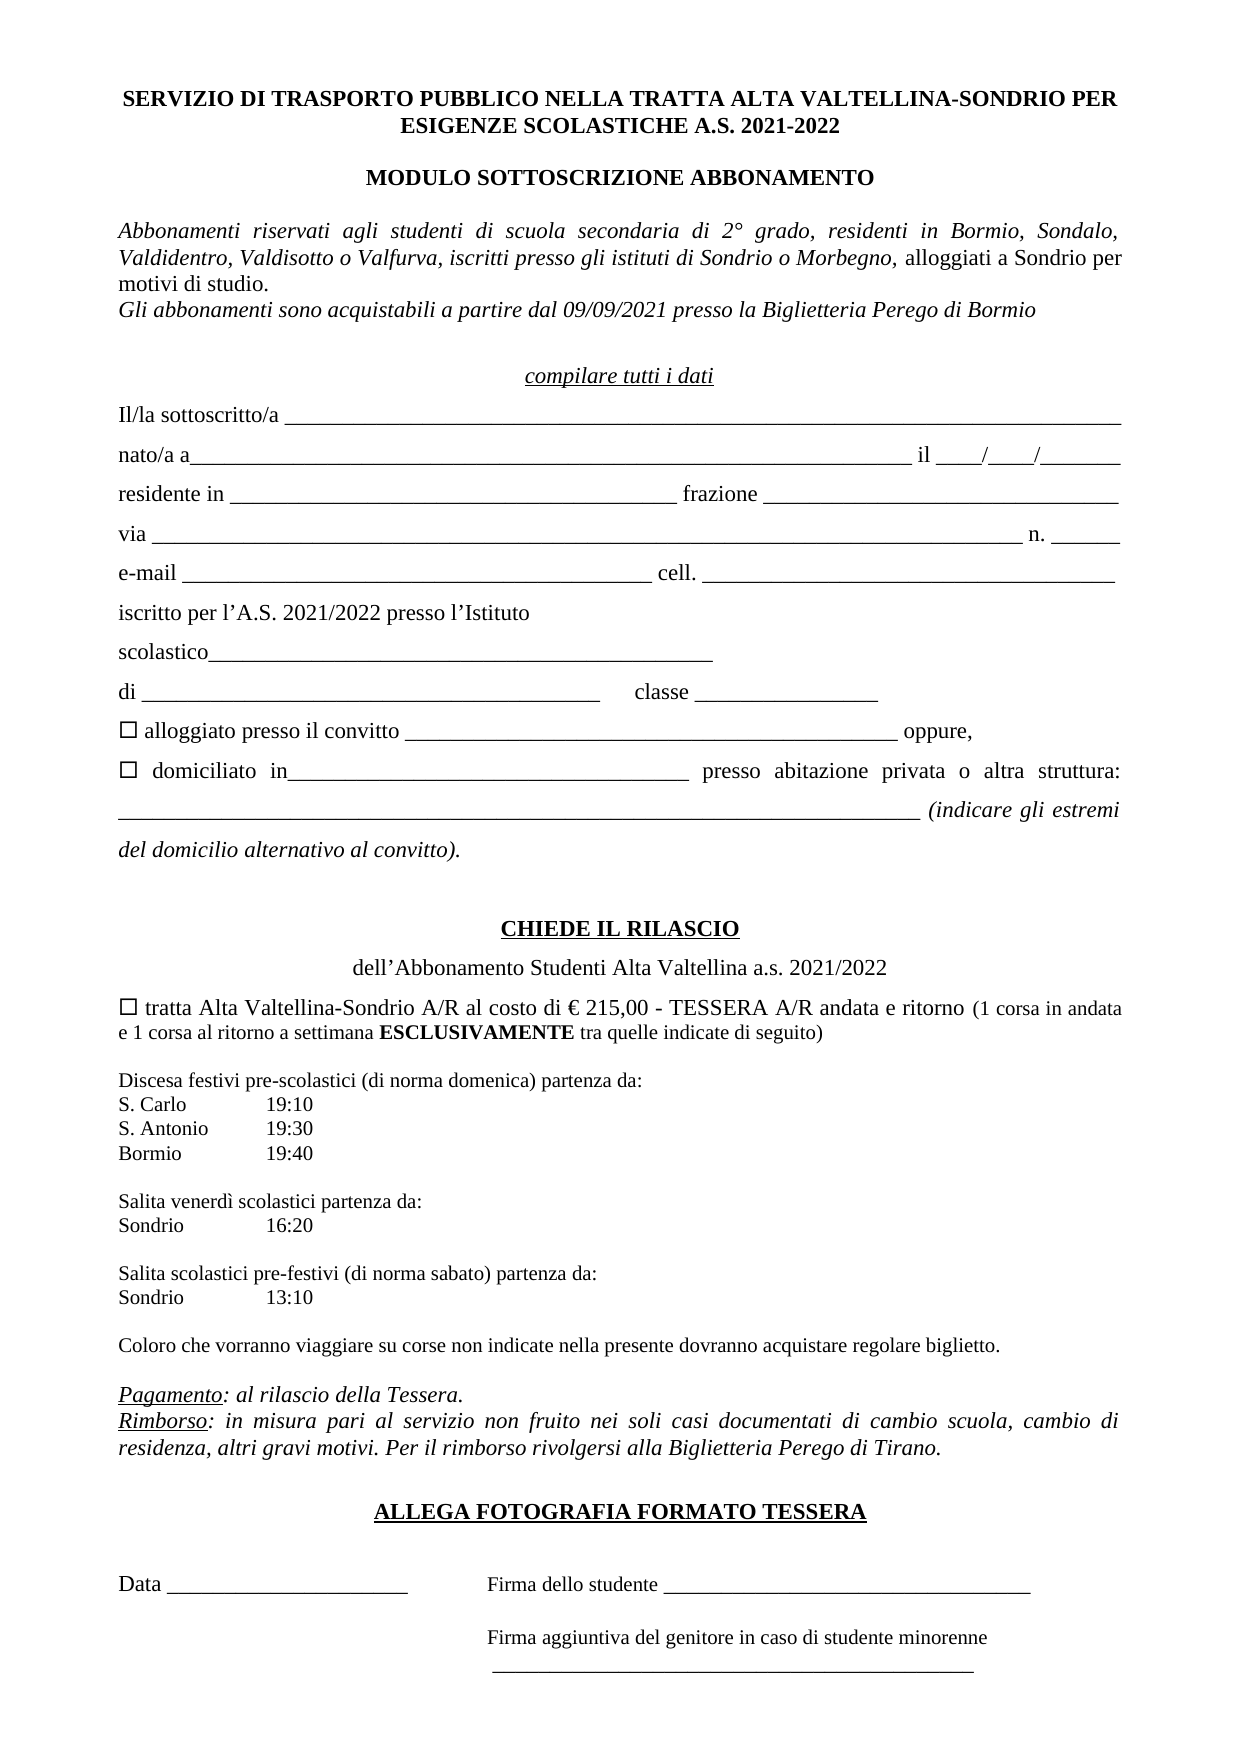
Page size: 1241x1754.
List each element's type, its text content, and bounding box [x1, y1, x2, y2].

text Pagamento: al rilascio della Tessera. [118, 1381, 1122, 1407]
text Rimborso: in misura pari al servizio non fruito nei soli casi documentati di cambio scuola, cambio di residenza, altri gravi motivi. Per il rimborso rivolgersi alla Biglietteria Perego di Tirano. [118, 1407, 1122, 1460]
text nato/a a_______________________________________________________________ il ____/____/_______ [118, 441, 1122, 467]
text  tratta Alta Valtellina-Sondrio A/R al costo di € 215,00 - TESSERA A/R andata e ritorno (1 corsa in andata e 1 corsa al ritorno a settimana ESCLUSIVAMENTE tra quelle indicate di seguito) [118, 994, 1122, 1044]
text Coloro che vorranno viaggiare su corse non indicate nella presente dovranno acquistare regolare biglietto. [118, 1333, 1122, 1357]
text iscritto per l’A.S. 2021/2022 presso l’Istituto scolastico____________________________________________ [118, 599, 1122, 665]
text Sondrio 16:20 [118, 1213, 1122, 1237]
text __________________________________________ [118, 1649, 1122, 1676]
text Abbonamenti riservati agli studenti di scuola secondaria di 2° grado, residenti in Bormio, Sondalo, Valdidentro, Valdisotto o Valfurva, iscritti presso gli istituti di Sondrio o Morbegno, alloggiati a Sondrio per motivi di studio. [118, 217, 1122, 296]
text  alloggiato presso il convitto ___________________________________________ oppure, [118, 717, 1122, 744]
text ALLEGA FOTOGRAFIA FORMATO TESSERA [118, 1498, 1122, 1525]
text Salita scolastici pre-festivi (di norma sabato) partenza da: [118, 1261, 1122, 1285]
text di ________________________________________ classe ________________ [118, 678, 1122, 704]
text Gli abbonamenti sono acquistabili a partire dal 09/09/2021 presso la Biglietteria Perego di Bormio [118, 296, 1122, 323]
text dell’Abbonamento Studenti Alta Valtellina a.s. 2021/2022 [118, 954, 1122, 981]
text residente in _______________________________________ frazione _______________________________ via ____________________________________________________________________________ n. ______ [118, 481, 1122, 546]
text S. Carlo 19:10 [118, 1092, 1122, 1116]
text Sondrio 13:10 [118, 1285, 1122, 1309]
text compilare tutti i dati [118, 362, 1122, 388]
text CHIEDE IL RILASCIO [118, 915, 1122, 941]
text Discesa festivi pre-scolastici (di norma domenica) partenza da: [118, 1068, 1122, 1092]
text Data _____________________ Firma dello studente ________________________________ [118, 1570, 1122, 1597]
text Bormio 19:40 [118, 1140, 1122, 1164]
text e-mail _________________________________________ cell. ____________________________________ [118, 559, 1122, 586]
text MODULO SOTTOSCRIZIONE ABBONAMENTO [118, 164, 1122, 191]
text Firma aggiuntiva del genitore in caso di studente minorenne [118, 1623, 1122, 1649]
text SERVIZIO DI TRASPORTO PUBBLICO NELLA TRATTA ALTA VALTELLINA-SONDRIO PER ESIGENZE SCOLASTICHE A.S. 2021-2022 [118, 85, 1122, 138]
text S. Antonio 19:30 [118, 1116, 1122, 1140]
text Il/la sottoscritto/a _________________________________________________________________________ [118, 402, 1122, 428]
text  domiciliato in___________________________________ presso abitazione privata o altra struttura: ______________________________________________________________________ (indicare gli estremi del domicilio alternativo al convitto). [118, 757, 1122, 862]
text Salita venerdì scolastici partenza da: [118, 1188, 1122, 1213]
